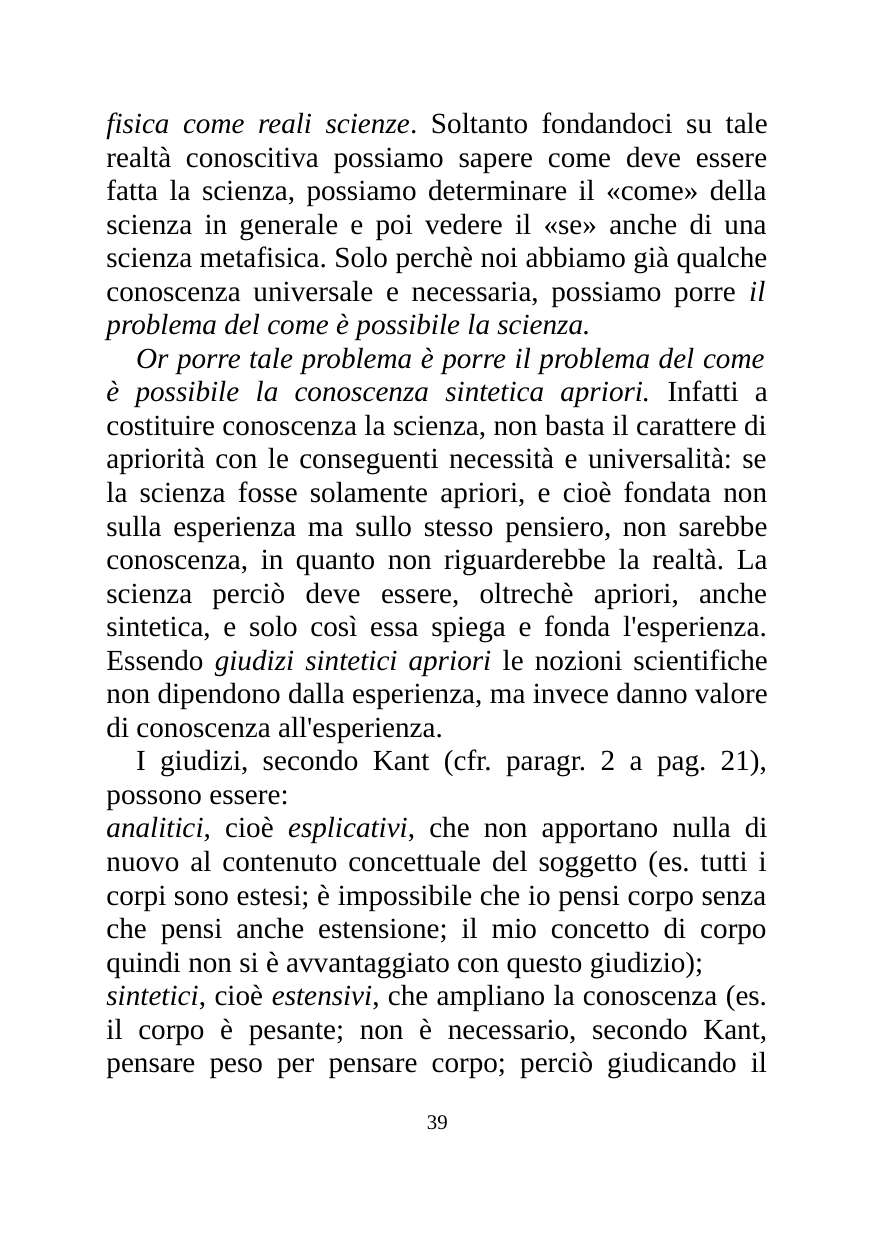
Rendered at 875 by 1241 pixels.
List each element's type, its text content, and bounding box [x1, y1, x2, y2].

text analitici, cioè esplicativi, che non apportano nulla di nuovo al contenuto concettuale del soggetto (es. tutti i corpi sono estesi; è impossibile che io pensi corpo senza che pensi anche estensione; il mio concetto di corpo quindi non si è avvantaggiato con questo giudizio); [106, 811, 768, 978]
text Or porre tale problema è porre il problema del come è possibile la conoscenza sintetica apriori. Infatti a costituire conoscenza la scienza, non basta il carattere di apriorità con le conseguenti necessità e universalità: se la scienza fosse solamente apriori, e cioè fondata non sulla esperienza ma sullo stesso pensiero, non sarebbe conoscenza, in quanto non riguarderebbe la realtà. La scienza perciò deve essere, oltrechè apriori, anche sintetica, e solo così essa spiega e fonda l'esperienza. Essendo giudizi sintetici apriori le nozioni scientifiche non dipendono dalla esperienza, ma invece danno valore di conoscenza all'esperienza. [106, 341, 768, 743]
text sintetici, cioè estensivi, che ampliano la conoscenza (es. il corpo è pesante; non è necessario, secondo Kant, pensare peso per pensare corpo; perciò giudicando il [106, 978, 768, 1079]
text fisica come reali scienze. Soltanto fondandoci su tale realtà conoscitiva possiamo sapere come deve essere fatta la scienza, possiamo determinare il «come» della scienza in generale e poi vedere il «se» anche di una scienza metafisica. Solo perchè noi abbiamo già qualche conoscenza universale e necessaria, possiamo porre il problema del come è possibile la scienza. [106, 106, 768, 341]
text I giudizi, secondo Kant (cfr. paragr. 2 a pag. 21), possono essere: [106, 743, 768, 811]
